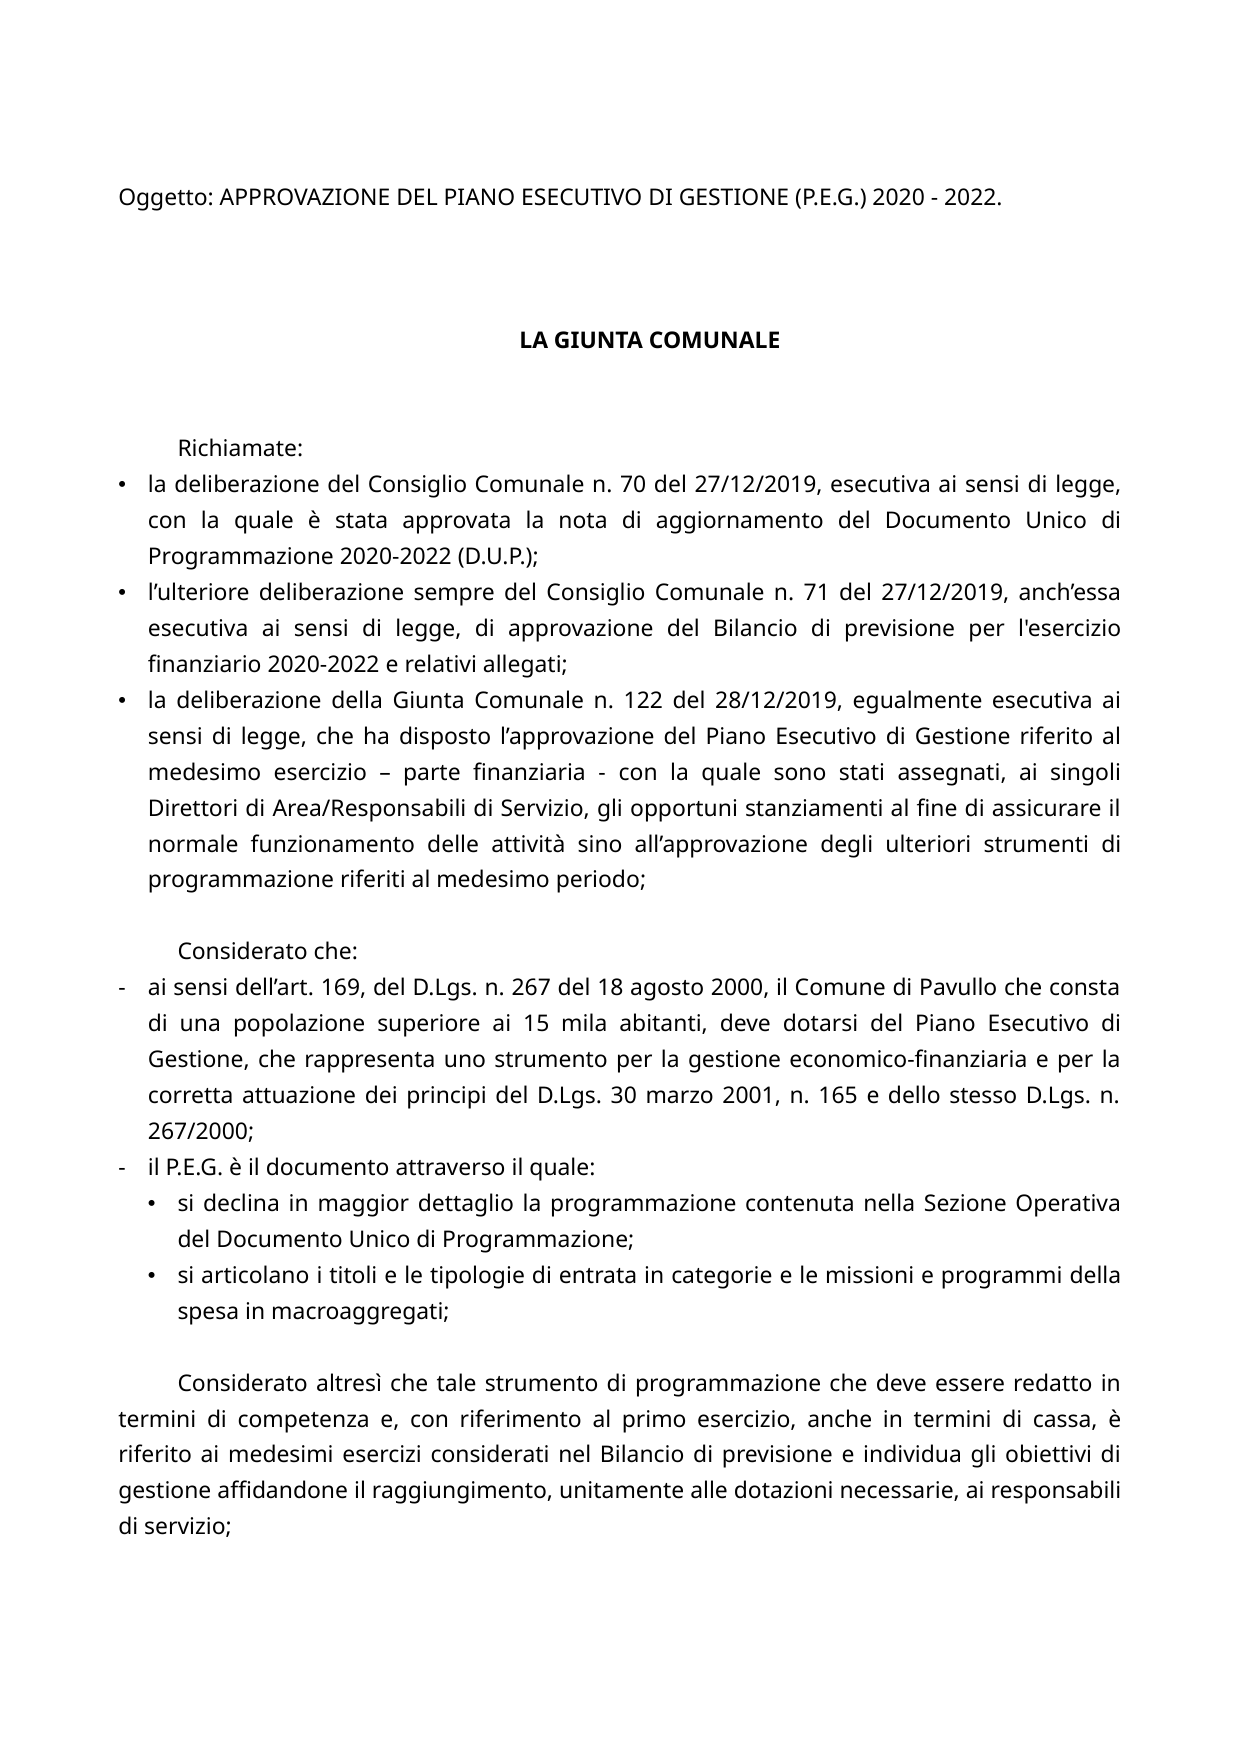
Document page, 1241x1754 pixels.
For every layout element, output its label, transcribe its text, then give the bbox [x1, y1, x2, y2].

list si declina in maggior dettaglio la programmazione contenuta nella Sezione Operativa del Documento Unico di Programmazione; [148, 1187, 1122, 1254]
list l’ulteriore deliberazione sempre del Consiglio Comunale n. 71 del 27/12/2019, anch’essa esecutiva ai sensi di legge, di approvazione del Bilancio di previsione per l'esercizio finanziario 2020-2022 e relativi allegati; [118, 576, 1122, 679]
list la deliberazione della Giunta Comunale n. 122 del 28/12/2019, egualmente esecutiva ai sensi di legge, che ha disposto l’approvazione del Piano Esecutivo di Gestione riferito al medesimo esercizio – parte finanziaria - con la quale sono stati assegnati, ai singoli Direttori di Area/Responsabili di Servizio, gli opportuni stanziamenti al fine di assicurare il normale funzionamento delle attività sino all’approvazione degli ulteriori strumenti di programmazione riferiti al medesimo periodo; [118, 684, 1122, 895]
text - il P.E.G. è il documento attraverso il quale: [118, 1151, 1122, 1182]
text Considerato che: [118, 935, 1122, 967]
text Oggetto: APPROVAZIONE DEL PIANO ESECUTIVO DI GESTIONE (P.E.G.) 2020 - 2022. [118, 181, 1122, 212]
list la deliberazione del Consiglio Comunale n. 70 del 27/12/2019, esecutiva ai sensi di legge, con la quale è stata approvata la nota di aggiornamento del Documento Unico di Programmazione 2020-2022 (D.U.P.); [118, 468, 1122, 571]
text LA GIUNTA COMUNALE [118, 324, 1122, 356]
list si articolano i titoli e le tipologie di entrata in categorie e le missioni e programmi della spesa in macroaggregati; [148, 1259, 1122, 1326]
text Richiamate: [177, 432, 1122, 463]
text - ai sensi dell’art. 169, del D.Lgs. n. 267 del 18 agosto 2000, il Comune di Pavullo che consta di una popolazione superiore ai 15 mila abitanti, deve dotarsi del Piano Esecutivo di Gestione, che rappresenta uno strumento per la gestione economico-finanziaria e per la corretta attuazione dei principi del D.Lgs. 30 marzo 2001, n. 165 e dello stesso D.Lgs. n. 267/2000; [118, 971, 1122, 1146]
text Considerato altresì che tale strumento di programmazione che deve essere redatto in termini di competenza e, con riferimento al primo esercizio, anche in termini di cassa, è riferito ai medesimi esercizi considerati nel Bilancio di previsione e individua gli obiettivi di gestione affidandone il raggiungimento, unitamente alle dotazioni necessarie, ai responsabili di servizio; [118, 1367, 1122, 1542]
